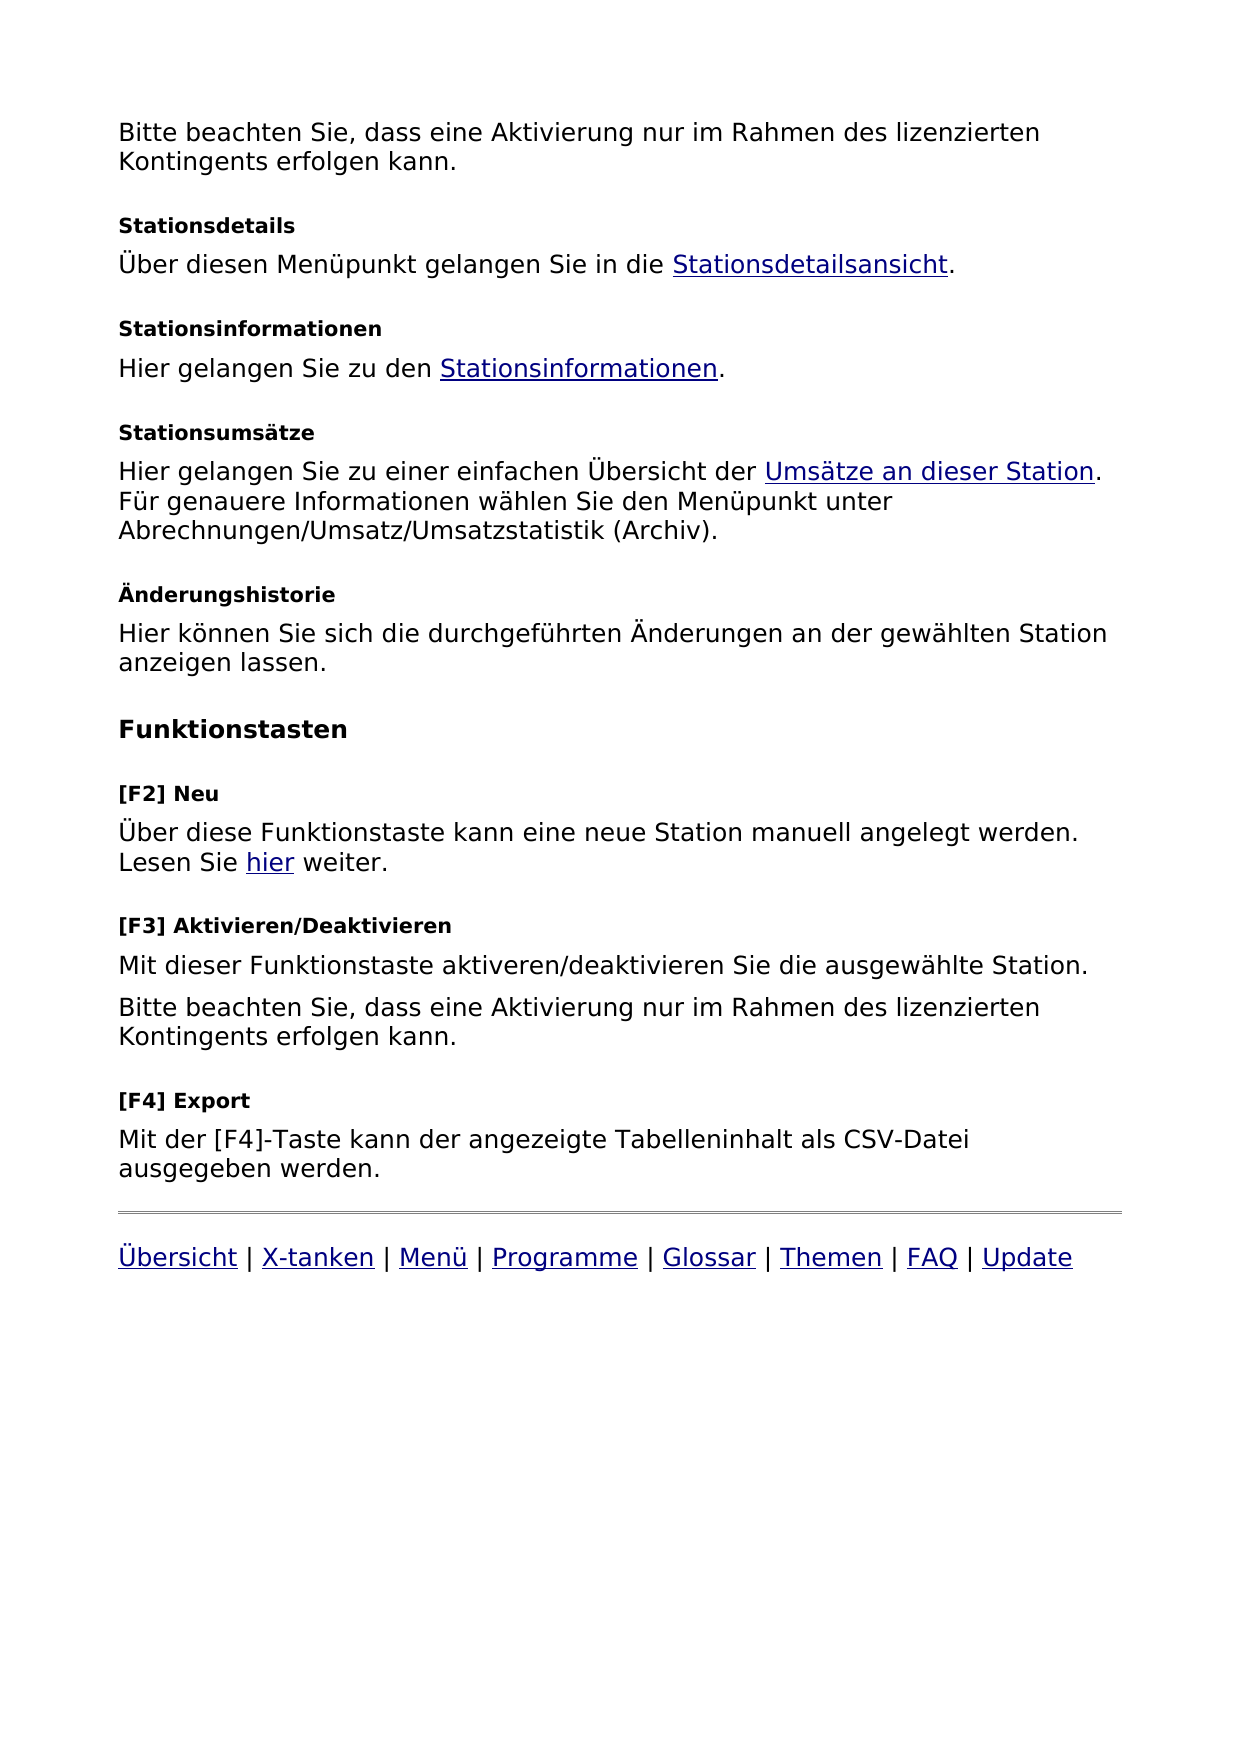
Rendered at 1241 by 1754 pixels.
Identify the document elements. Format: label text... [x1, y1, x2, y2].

text Über diese Funktionstaste kann eine neue Station manuell angelegt werden. Lesen Sie hier weiter. [118, 819, 1122, 877]
subtitle [F2] Neu [118, 782, 1122, 806]
text Hier gelangen Sie zu einer einfachen Übersicht der Umsätze an dieser Station. Für genauere Informationen wählen Sie den Menüpunkt unter Abrechnungen/Umsatz/Umsatzstatistik (Archiv). [118, 458, 1122, 545]
subtitle [F3] Aktivieren/Deaktivieren [118, 914, 1122, 939]
text Mit dieser Funktionstaste aktiveren/deaktivieren Sie die ausgewählte Station. [118, 951, 1122, 980]
text Mit der [F4]-Taste kann der angezeigte Tabelleninhalt als CSV-Datei ausgegeben werden. [118, 1126, 1122, 1184]
text Bitte beachten Sie, dass eine Aktivierung nur im Rahmen des lizenzierten Kontingents erfolgen kann. [118, 993, 1122, 1051]
subtitle Funktionstasten [118, 715, 1122, 744]
text Über diesen Menüpunkt gelangen Sie in die Stationsdetailsansicht. [118, 251, 1122, 280]
text Übersicht | X-tanken | Menü | Programme | Glossar | Themen | FAQ | Update [118, 1243, 1122, 1272]
text Hier können Sie sich die durchgeführten Änderungen an der gewählten Station anzeigen lassen. [118, 619, 1122, 678]
text Bitte beachten Sie, dass eine Aktivierung nur im Rahmen des lizenzierten Kontingents erfolgen kann. [118, 118, 1122, 176]
text Hier gelangen Sie zu den Stationsinformationen. [118, 354, 1122, 383]
subtitle Stationsumsätze [118, 421, 1122, 445]
subtitle [F4] Export [118, 1089, 1122, 1113]
subtitle Stationsdetails [118, 214, 1122, 238]
subtitle Änderungshistorie [118, 583, 1122, 607]
subtitle Stationsinformationen [118, 317, 1122, 342]
